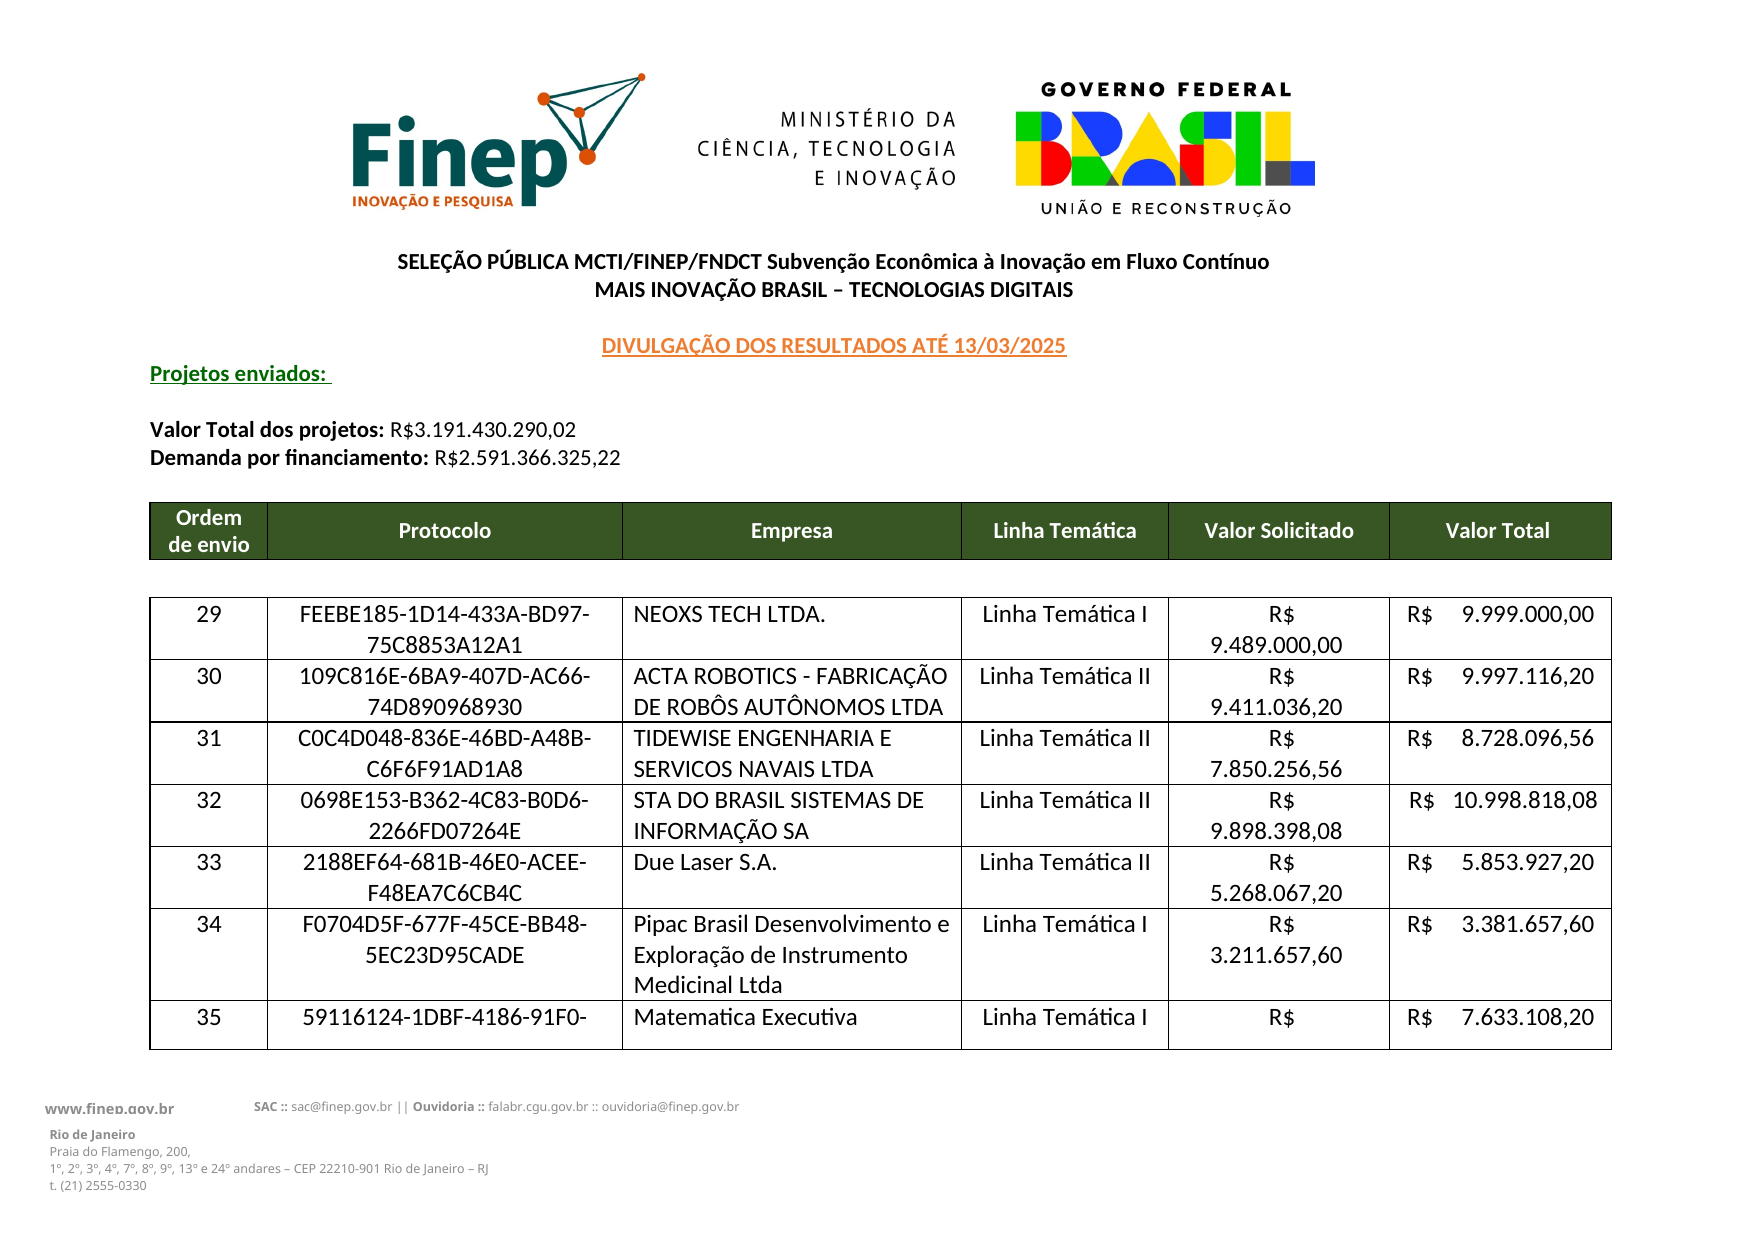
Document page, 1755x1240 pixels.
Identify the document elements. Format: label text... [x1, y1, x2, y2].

table_cell R$ 10.998.818,08 [1390, 785, 1611, 846]
table_cell 31 [151, 723, 267, 783]
table_cell Linha Temática II [962, 847, 1168, 908]
table_cell Linha Temática I [962, 1001, 1168, 1049]
table_cell R$ 7.850.256,56 [1169, 723, 1389, 783]
table_cell STA DO BRASIL SISTEMAS DE INFORMAÇÃO SA [623, 785, 961, 846]
table_cell 33 [151, 847, 267, 908]
table_cell 59116124-1DBF-4186-91F0- [268, 1001, 622, 1049]
table_cell R$ [1169, 1001, 1389, 1049]
table_cell 109C816E-6BA9-407D-AC66-74D890968930 [268, 660, 622, 721]
table_cell R$ 9.898.398,08 [1169, 785, 1389, 846]
table_cell 34 [151, 909, 267, 1000]
table_cell 29 [151, 598, 267, 659]
table_cell 35 [151, 1001, 267, 1049]
table_cell Linha Temática II [962, 723, 1168, 783]
table_cell R$ 8.728.096,56 [1390, 723, 1611, 783]
table_cell R$ 3.211.657,60 [1169, 909, 1389, 1000]
table_cell Due Laser S.A. [623, 847, 961, 908]
table_cell R$ 5.268.067,20 [1169, 847, 1389, 908]
table_cell Matematica Executiva [623, 1001, 961, 1049]
table_cell Linha Temática I [962, 909, 1168, 1000]
table_cell ACTA ROBOTICS - FABRICAÇÃO DE ROBÔS AUTÔNOMOS LTDA [623, 660, 961, 721]
table_cell R$ 9.999.000,00 [1390, 598, 1611, 659]
table_cell TIDEWISE ENGENHARIA E SERVICOS NAVAIS LTDA [623, 723, 961, 783]
table_cell Linha Temática II [962, 785, 1168, 846]
table_cell R$ 9.489.000,00 [1169, 598, 1389, 659]
table_cell NEOXS TECH LTDA. [623, 598, 961, 659]
table_cell 30 [151, 660, 267, 721]
table_cell Linha Temática I [962, 598, 1168, 659]
table_cell R$ 9.997.116,20 [1390, 660, 1611, 721]
table_cell R$ 3.381.657,60 [1390, 909, 1611, 1000]
table_cell Linha Temática II [962, 660, 1168, 721]
table_cell F0704D5F-677F-45CE-BB48-5EC23D95CADE [268, 909, 622, 1000]
table_cell 0698E153-B362-4C83-B0D6-2266FD07264E [268, 785, 622, 846]
table_cell FEEBE185-1D14-433A-BD97-75C8853A12A1 [268, 598, 622, 659]
table_cell R$ 5.853.927,20 [1390, 847, 1611, 908]
table_cell 32 [151, 785, 267, 846]
table_cell R$ 7.633.108,20 [1390, 1001, 1611, 1049]
table_cell R$ 9.411.036,20 [1169, 660, 1389, 721]
table_cell Pipac Brasil Desenvolvimento e Exploração de Instrumento Medicinal Ltda [623, 909, 961, 1000]
table_cell C0C4D048-836E-46BD-A48B-C6F6F91AD1A8 [268, 723, 622, 783]
table_cell 2188EF64-681B-46E0-ACEE-F48EA7C6CB4C [268, 847, 622, 908]
